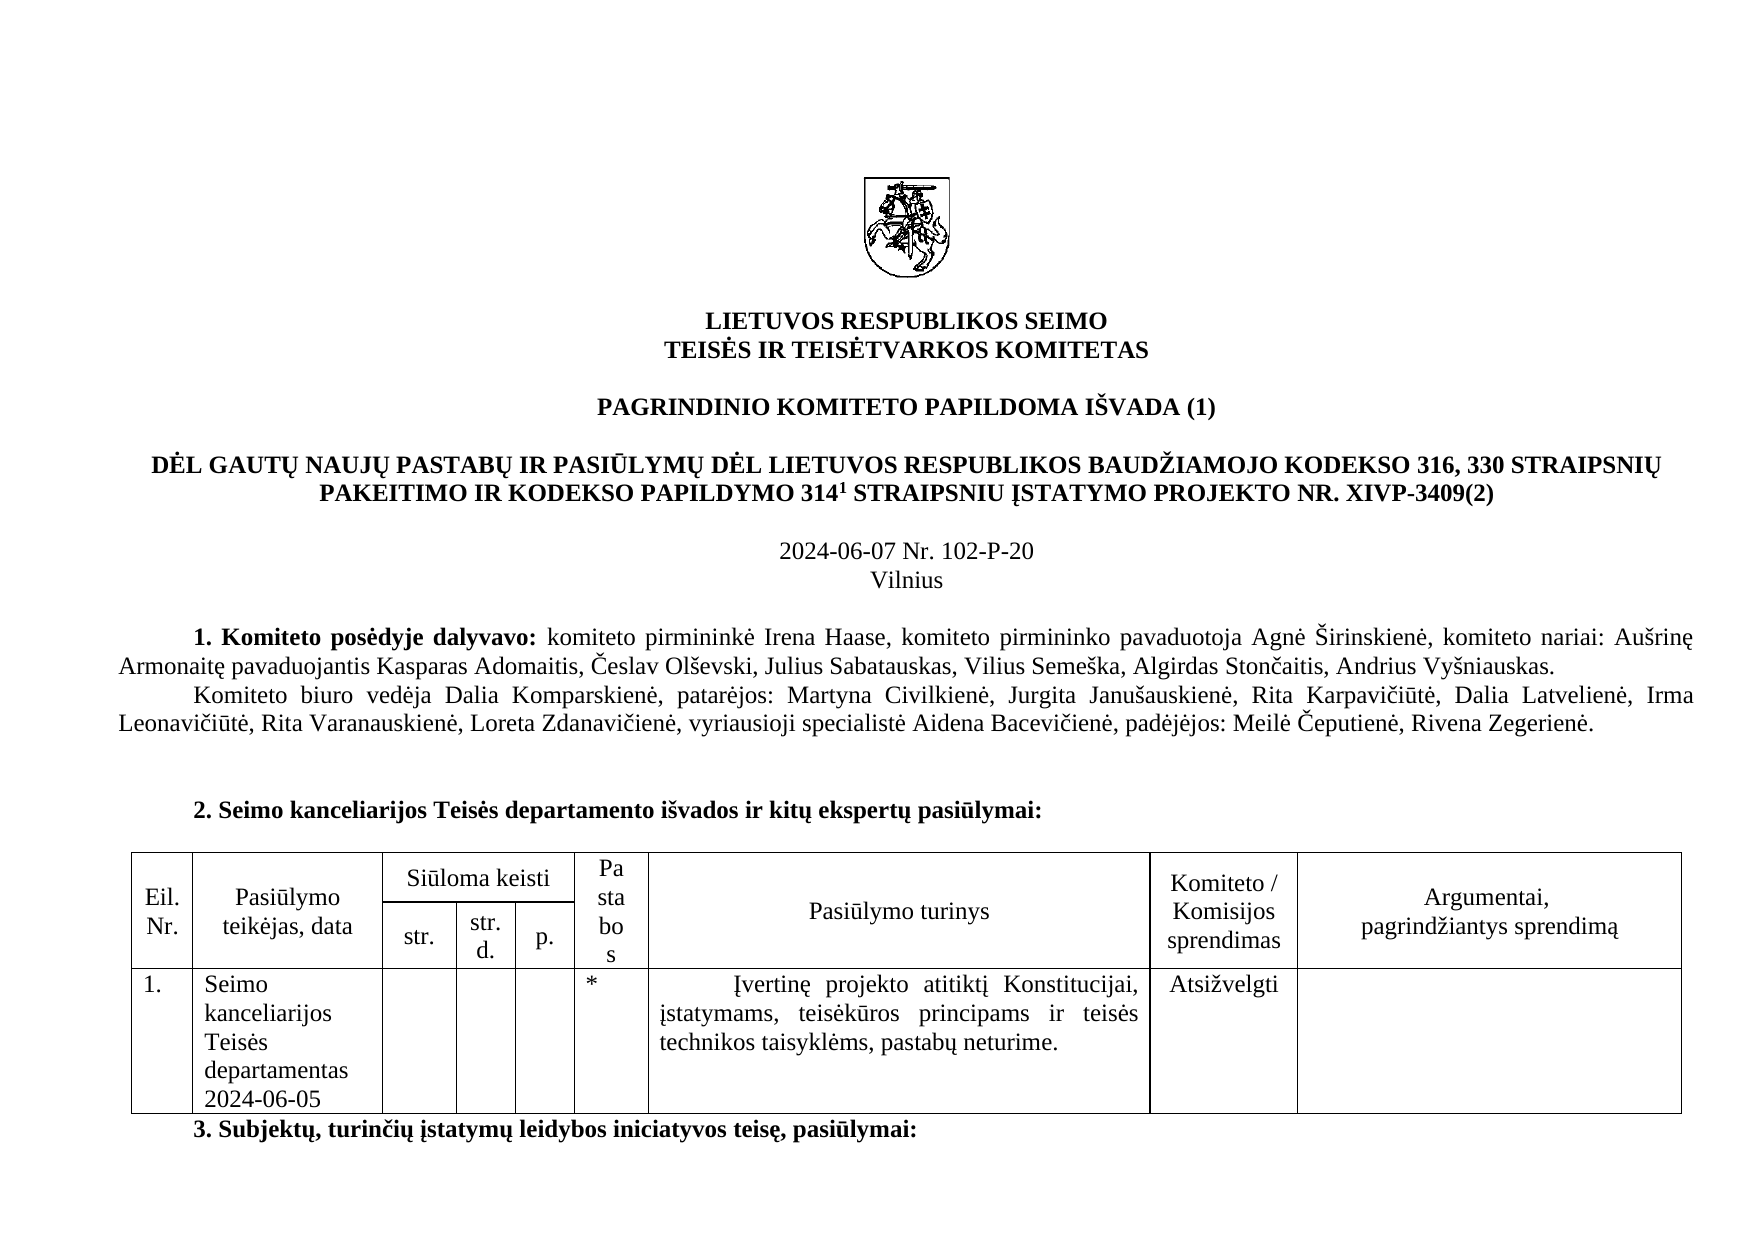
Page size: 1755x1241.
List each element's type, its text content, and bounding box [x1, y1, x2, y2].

table_cell 1. [132, 969, 192, 1113]
text 3. Subjektų, turinčių įstatymų leidybos iniciatyvos teisę, pasiūlymai: [118, 1114, 1695, 1143]
text LIETUVOS RESPUBLIKOS SEIMO [118, 306, 1695, 335]
text Komiteto biuro vedėja Dalia Komparskienė, patarėjos: Martyna Civilkienė, Jurgita Janušauskienė, Rita Karpavičiūtė, Dalia Latvelienė, Irma Leonavičiūtė, Rita Varanauskienė, Loreta Zdanavičienė, vyriausioji specialistė Aidena Bacevičienė, padėjėjos: Meilė Čeputienė, Rivena Zegerienė. [118, 680, 1695, 737]
table_cell [457, 969, 515, 1113]
text 1. Komiteto posėdyje dalyvavo: komiteto pirmininkė Irena Haase, komiteto pirmininko pavaduotoja Agnė Širinskienė, komiteto nariai: Aušrinę Armonaitę pavaduojantis Kasparas Adomaitis, Česlav Olševski, Julius Sabatauskas, Vilius Semeška, Algirdas Stončaitis, Andrius Vyšniauskas. [118, 622, 1695, 680]
text 2024-06-07 Nr. 102-P-20 [118, 536, 1695, 565]
table_header Pasiūlymo turinys [649, 853, 1149, 968]
table_header Eil. Nr. [132, 853, 192, 968]
text Vilnius [118, 565, 1695, 593]
table_header Pastabos [575, 853, 648, 968]
table_header Argumentai, pagrindžiantys sprendimą [1298, 853, 1681, 968]
table_cell p. [516, 903, 574, 968]
table_cell Atsižvelgti [1151, 969, 1297, 1113]
text PAGRINDINIO KOMITETO PAPILDOMA IŠVADA (1) [118, 392, 1695, 421]
table_cell * [575, 969, 648, 1113]
table_cell str. d. [457, 903, 515, 968]
text DĖL GAUTŲ NAUJŲ PASTABŲ IR PASIŪLYMŲ DĖL LIETUVOS RESPUBLIKOS BAUDŽIAMOJO KODEKSO 316, 330 STRAIPSNIŲ PAKEITIMO IR KODEKSO PAPILDYMO 3141 STRAIPSNIU ĮSTATYMO PROJEKTO NR. XIVP-3409(2) [118, 450, 1695, 507]
table_cell [1298, 969, 1681, 1113]
table_cell str. [383, 903, 456, 968]
text 2. Seimo kanceliarijos Teisės departamento išvados ir kitų ekspertų pasiūlymai: [118, 795, 1695, 823]
table_header Siūloma keisti [383, 853, 574, 901]
table_header Pasiūlymo teikėjas, data [193, 853, 382, 968]
table_cell Seimo kanceliarijos Teisės departamentas 2024-06-05 [193, 969, 382, 1113]
table_cell [516, 969, 574, 1113]
text TEisės ir teisėtvarkos komitetas [118, 335, 1695, 363]
table_header Komiteto / Komisijos sprendimas [1151, 853, 1297, 968]
table_cell [383, 969, 456, 1113]
table_cell Įvertinę projekto atitiktį Konstitucijai, įstatymams, teisėkūros principams ir teisės technikos taisyklėms, pastabų neturime. [649, 969, 1149, 1113]
